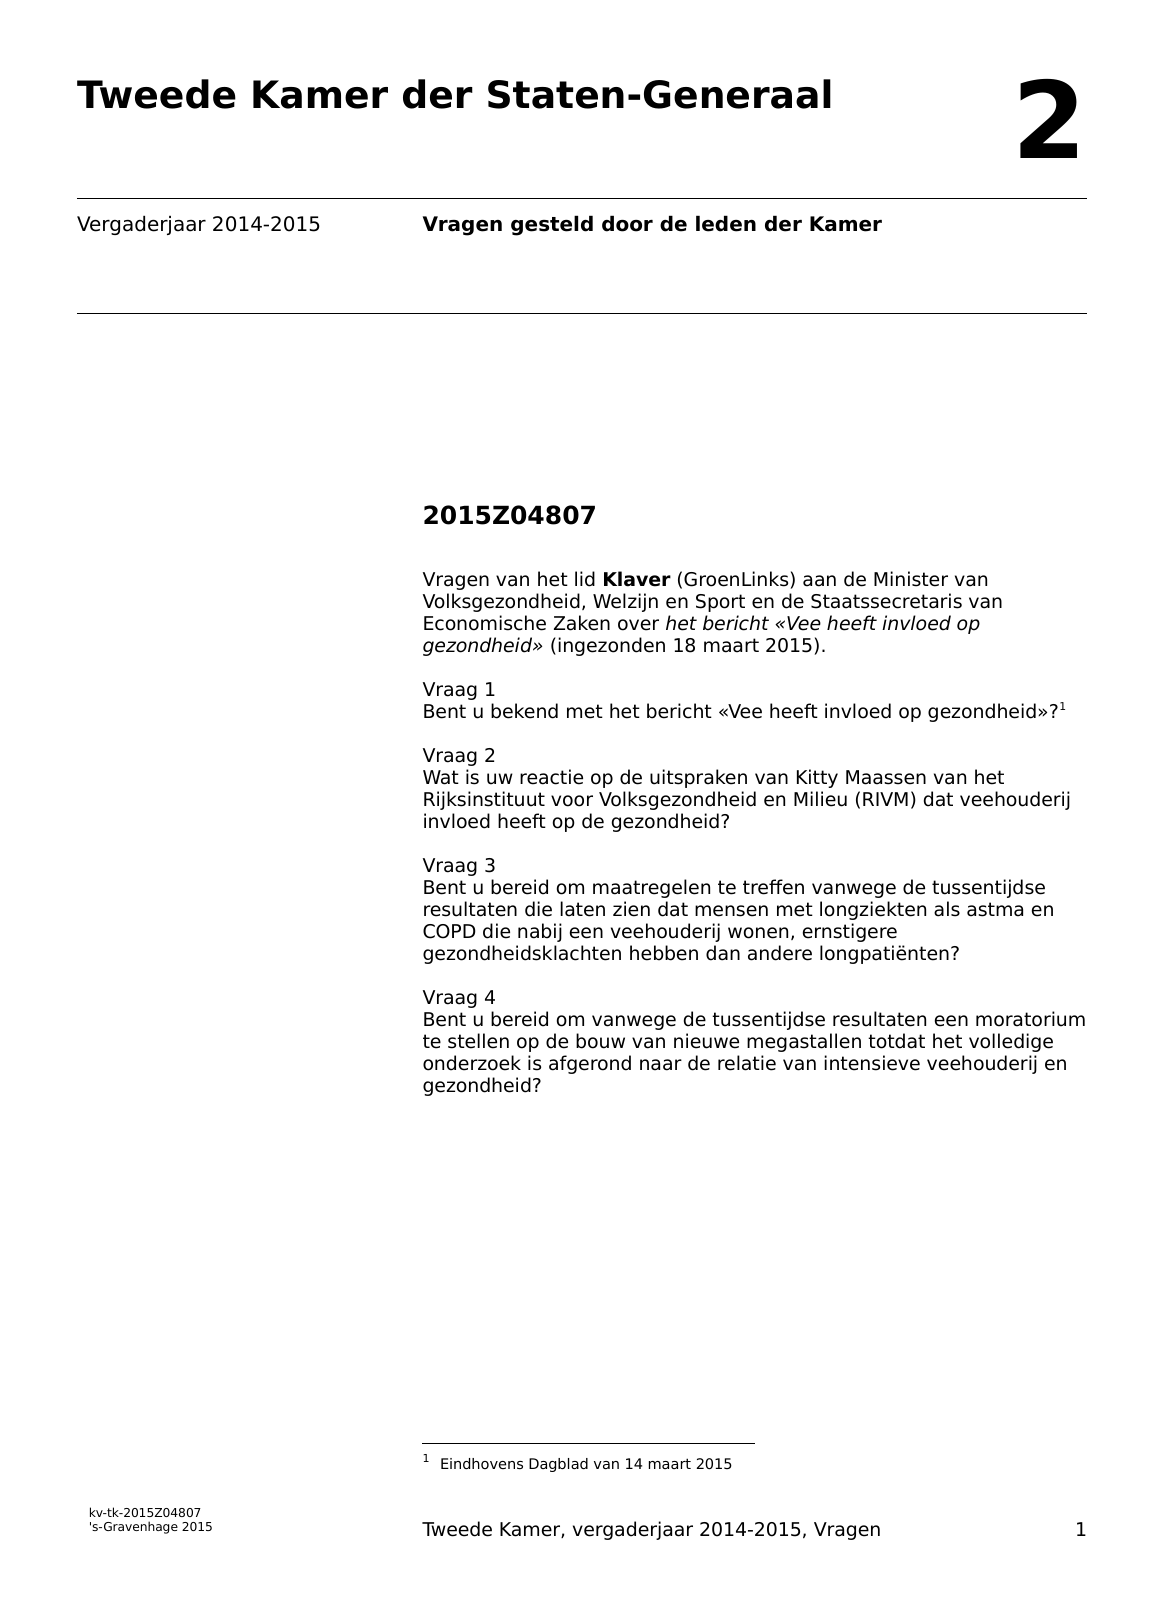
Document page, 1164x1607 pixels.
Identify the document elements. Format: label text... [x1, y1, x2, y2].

table_header Tweede Kamer der Staten-Generaal [77, 59, 886, 198]
text Wat is uw reactie op de uitspraken van Kitty Maassen van het Rijksinstituut voor Volksgezondheid en Milieu (RIVM) dat veehouderij invloed heeft op de gezondheid? [422, 767, 1087, 833]
text Vraag 1 [422, 679, 1087, 701]
text Bent u bekend met het bericht «Vee heeft invloed op gezondheid»? [422, 701, 1087, 723]
table_cell Vragen gesteld door de leden der Kamer [422, 199, 1087, 313]
text Vragen van het lid Klaver (GroenLinks) aan de Minister van Volksgezondheid, Welzijn en Sport en de Staatssecretaris van Economische Zaken over het bericht «Vee heeft invloed op gezondheid» (ingezonden 18 maart 2015). [422, 569, 1087, 657]
text Bent u bereid om maatregelen te treffen vanwege de tussentijdse resultaten die laten zien dat mensen met longziekten als astma en COPD die nabij een veehouderij wonen, ernstigere gezondheidsklachten hebben dan andere longpatiënten? [422, 877, 1087, 965]
text Vraag 3 [422, 855, 1087, 877]
text Vraag 2 [422, 745, 1087, 767]
table_cell Vergaderjaar 2014-2015 [77, 199, 422, 313]
text Bent u bereid om vanwege de tussentijdse resultaten een moratorium te stellen op de bouw van nieuwe megastallen totdat het volledige onderzoek is afgerond naar de relatie van intensieve veehouderij en gezondheid? [422, 1009, 1087, 1097]
table_header 2 [886, 59, 1087, 198]
text 's-Gravenhage 2015 [88, 1520, 323, 1534]
text 2015Z04807 [422, 501, 1087, 531]
text Eindhovens Dagblad van 14 maart 2015 [422, 1452, 1087, 1474]
text Vraag 4 [422, 987, 1087, 1009]
text kv-tk-2015Z04807 [88, 1506, 323, 1520]
